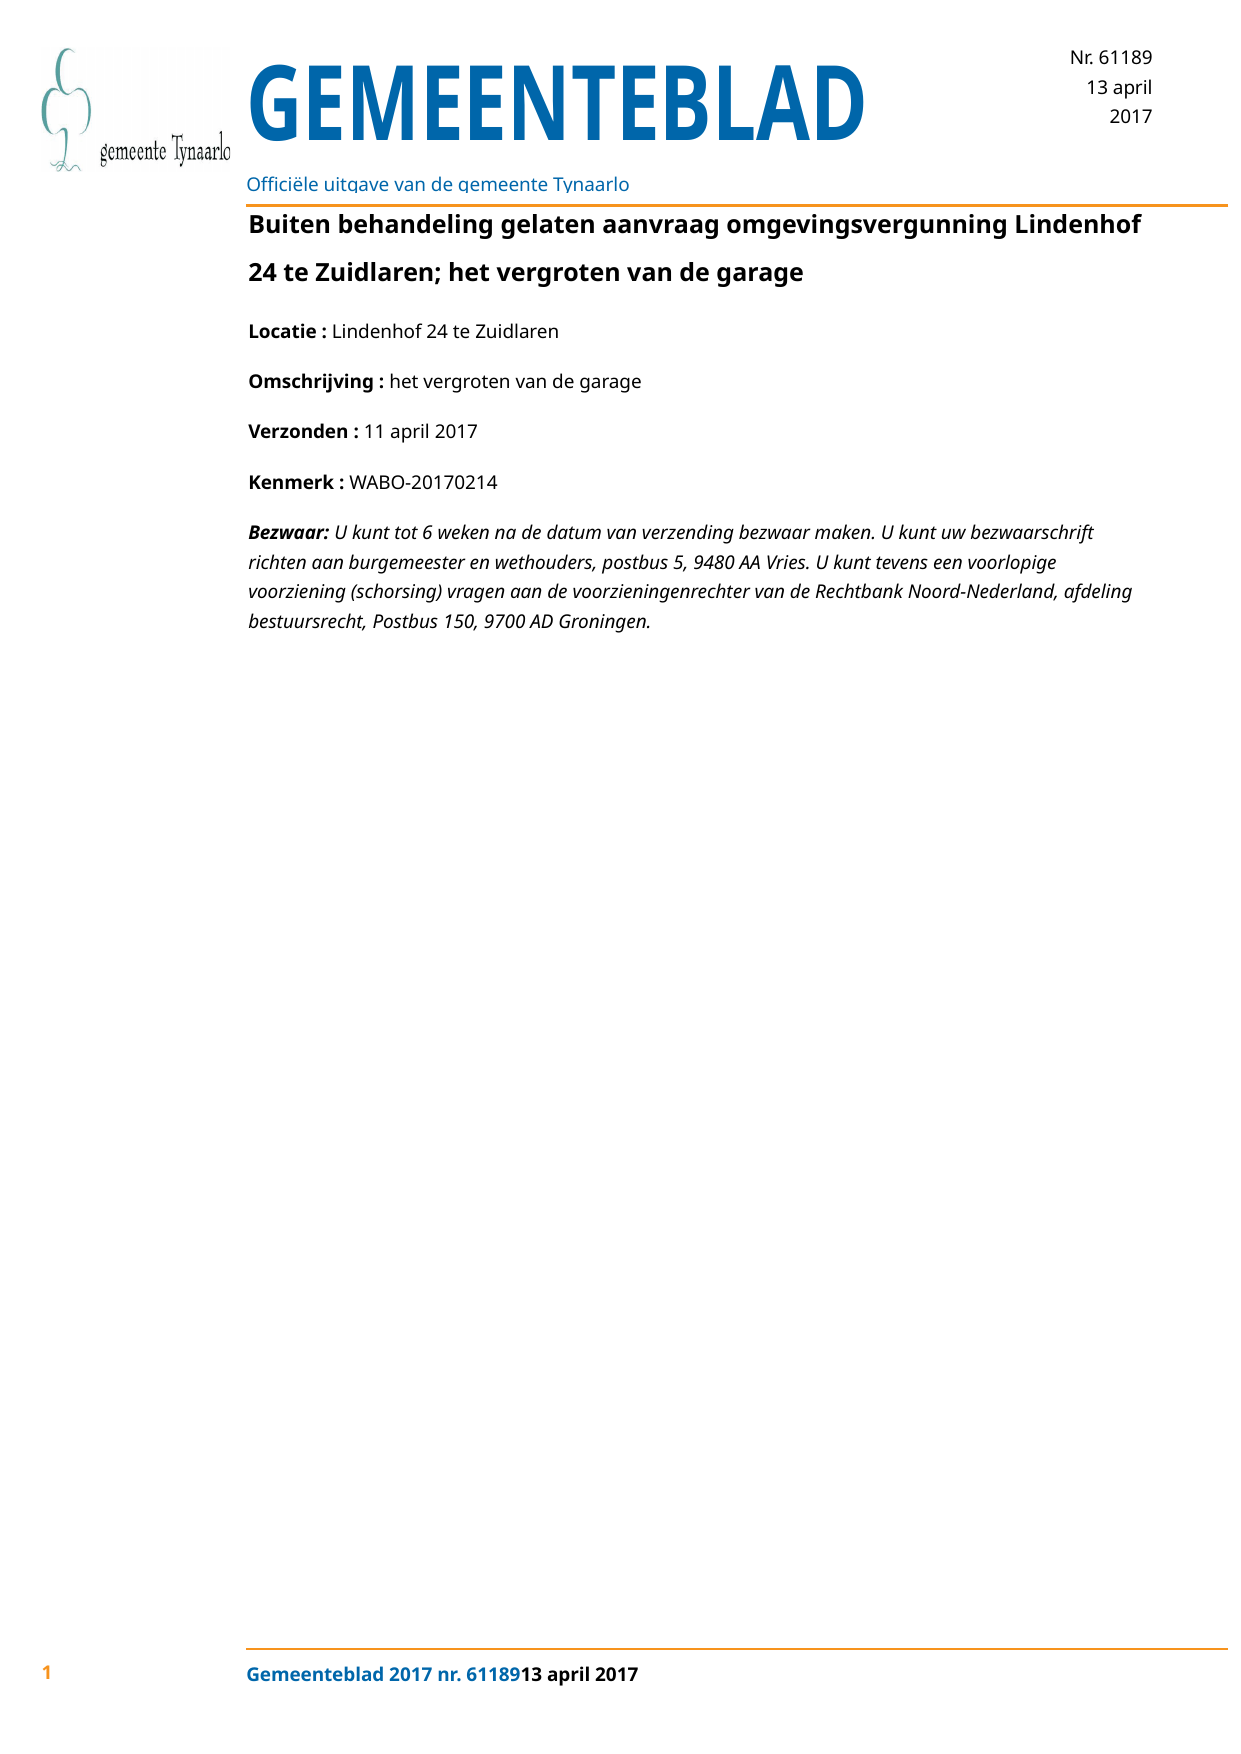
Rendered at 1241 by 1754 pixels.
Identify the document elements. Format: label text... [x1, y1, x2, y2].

text Omschrijving : het vergroten van de garage [248, 368, 1152, 394]
text Bezwaar: U kunt tot 6 weken na de datum van verzending bezwaar maken. U kunt uw bezwaarschrift richten aan burgemeester en wethouders, postbus 5, 9480 AA Vries. U kunt tevens een voorlopige voorziening (schorsing) vragen aan de voorzieningenrechter van de Rechtbank Noord-Nederland, afdeling bestuursrecht, Postbus 150, 9700 AD Groningen. [248, 519, 1152, 634]
text Kenmerk : WABO-20170214 [248, 469, 1152, 495]
text Buiten behandeling gelaten aanvraag omgevingsvergunning Lindenhof 24 te Zuidlaren; het vergroten van de garage [248, 207, 1152, 288]
text Verzonden : 11 april 2017 [248, 419, 1152, 444]
text Locatie : Lindenhof 24 te Zuidlaren [248, 318, 1152, 344]
picture [41, 47, 231, 172]
